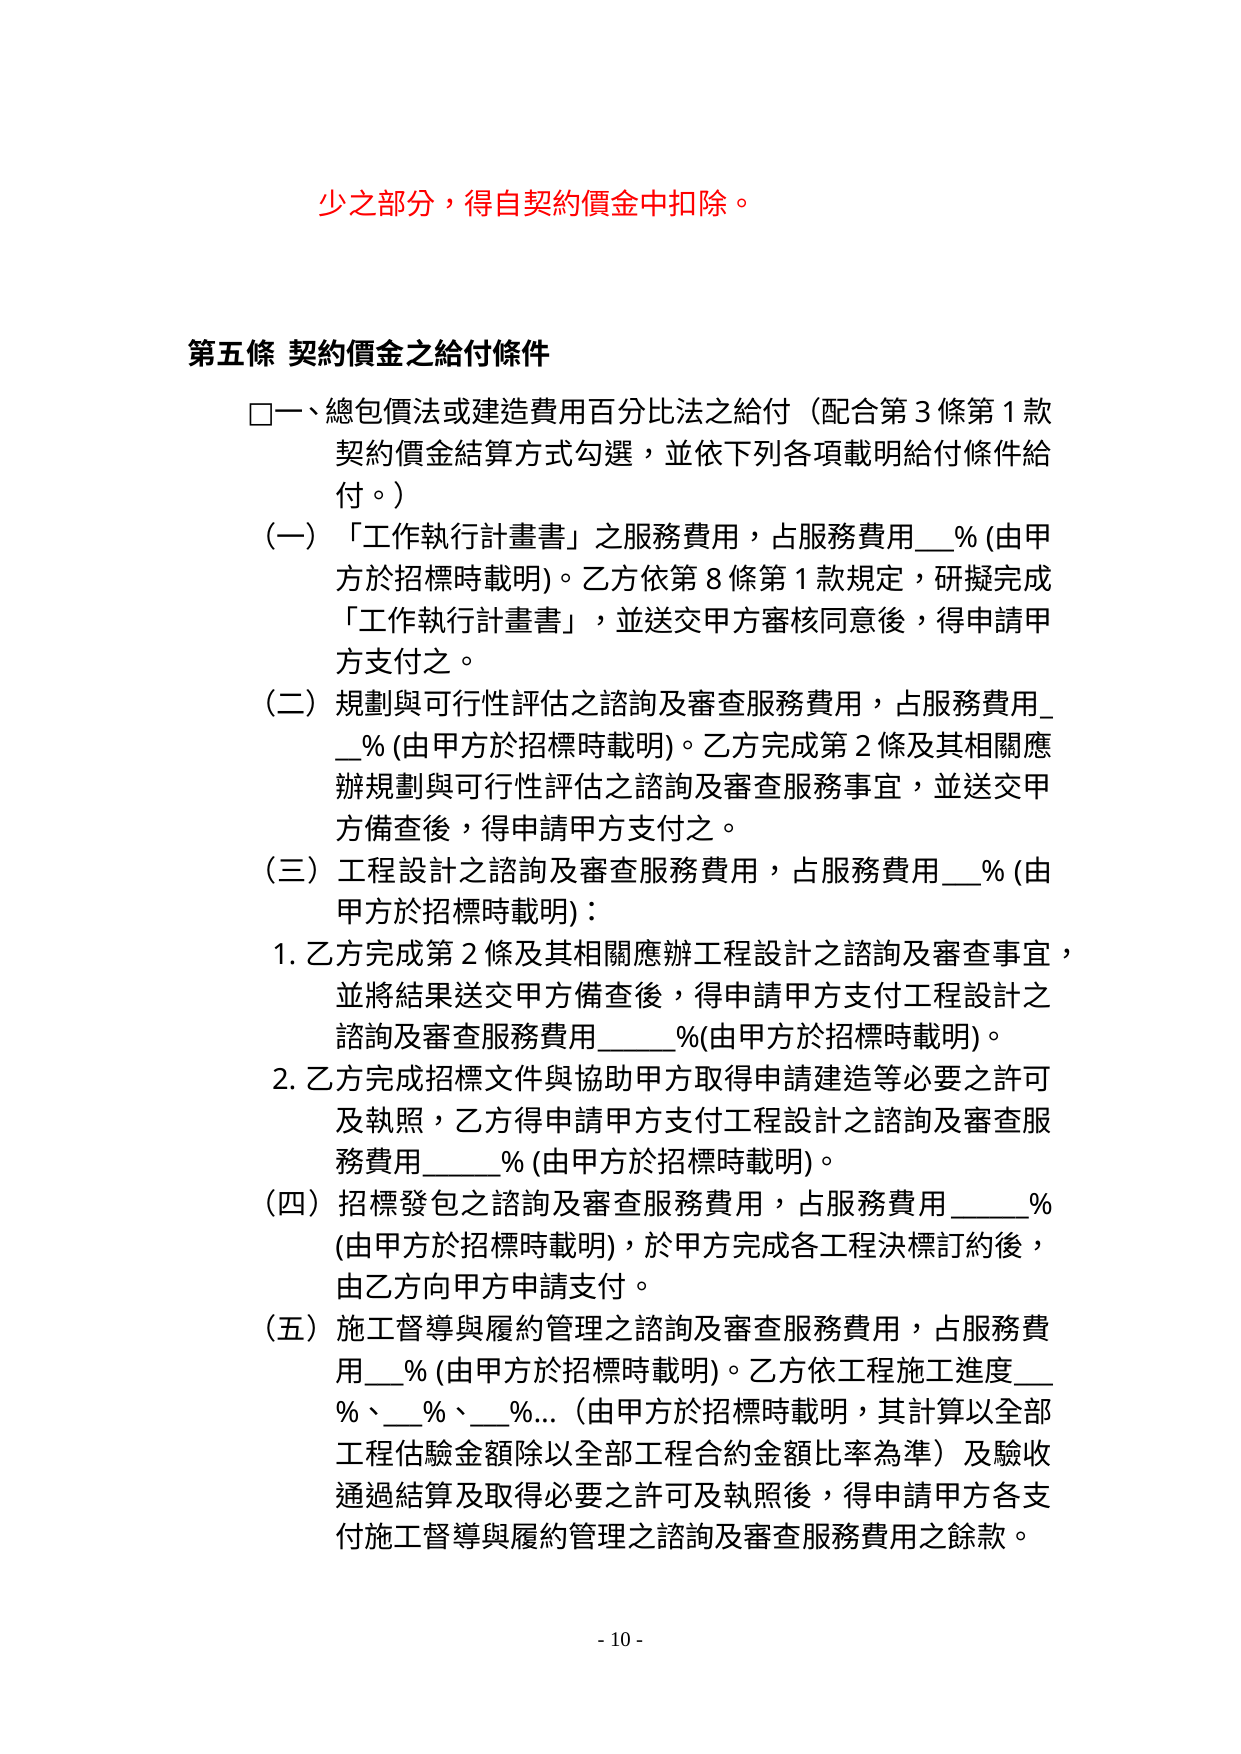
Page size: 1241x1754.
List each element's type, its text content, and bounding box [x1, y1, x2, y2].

list 少之部分，得自契約價金中扣除。 [244, 164, 1053, 239]
text （一）「工作執行計畫書」之服務費用，占服務費用___% (由甲方於招標時載明)。乙方依第8條第1款規定，研擬完成「工作執行計畫書」，並送交甲方審核同意後，得申請甲方支付之。 [247, 514, 1053, 681]
text （四）招標發包之諮詢及審查服務費用，占服務費用______% (由甲方於招標時載明)，於甲方完成各工程決標訂約後，由乙方向甲方申請支付。 [247, 1181, 1053, 1306]
text 1. 乙方完成第2條及其相關應辦工程設計之諮詢及審查事宜，並將結果送交甲方備查後，得申請甲方支付工程設計之諮詢及審查服務費用______%(由甲方於招標時載明)。 [247, 931, 1053, 1056]
text （五）施工督導與履約管理之諮詢及審查服務費用，占服務費用___% (由甲方於招標時載明)。乙方依工程施工進度___%、___%、___%...（由甲方於招標時載明，其計算以全部工程估驗金額除以全部工程合約金額比率為準）及驗收通過結算及取得必要之許可及執照後，得申請甲方各支付施工督導與履約管理之諮詢及審查服務費用之餘款。 [247, 1306, 1053, 1556]
text （三）工程設計之諮詢及審查服務費用，占服務費用___% (由甲方於招標時載明)： [247, 848, 1053, 931]
text □一、總包價法或建造費用百分比法之給付（配合第3條第1款契約價金結算方式勾選，並依下列各項載明給付條件給付。） [247, 389, 1053, 514]
text （二）規劃與可行性評估之諮詢及審查服務費用，占服務費用___% (由甲方於招標時載明)。乙方完成第2條及其相關應辦規劃與可行性評估之諮詢及審查服務事宜，並送交甲方備查後，得申請甲方支付之。 [247, 681, 1053, 848]
text 2. 乙方完成招標文件與協助甲方取得申請建造等必要之許可及執照，乙方得申請甲方支付工程設計之諮詢及審查服務費用______% (由甲方於招標時載明)。 [247, 1056, 1053, 1181]
text 第五條 契約價金之給付條件 [187, 314, 1053, 389]
